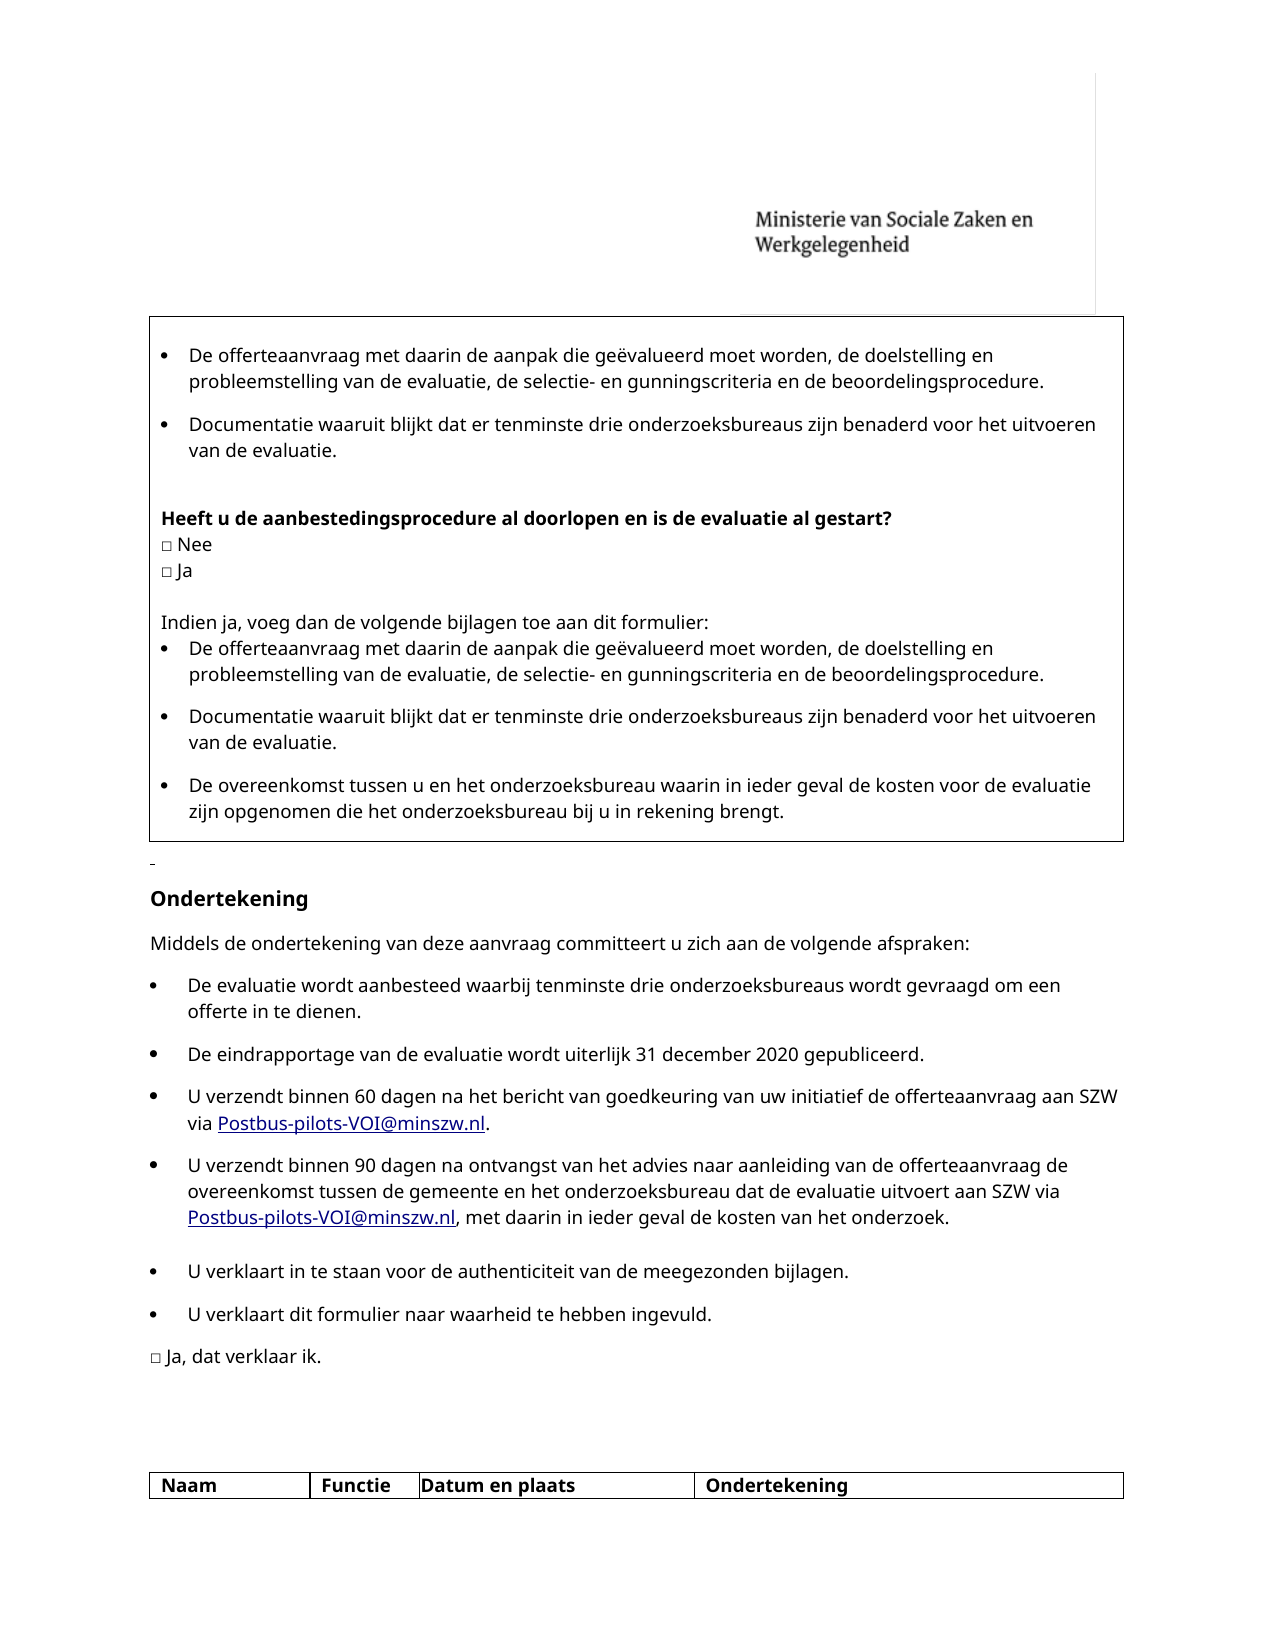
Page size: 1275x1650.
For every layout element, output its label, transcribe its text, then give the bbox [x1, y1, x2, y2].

list U verklaart in te staan voor de authenticiteit van de meegezonden bijlagen. [150, 1259, 1125, 1284]
text ☐ Ja, dat verklaar ik. [150, 1344, 1125, 1369]
list De evaluatie wordt aanbesteed waarbij tenminste drie onderzoeksbureaus wordt gevraagd om een offerte in te dienen. [150, 973, 1125, 1024]
table_header Naam [150, 1473, 309, 1498]
list U verzendt binnen 60 dagen na het bericht van goedkeuring van uw initiatief de offerteaanvraag aan SZW via Postbus-pilots-VOI@minszw.nl. [150, 1084, 1125, 1135]
list U verklaart dit formulier naar waarheid te hebben ingevuld. [150, 1301, 1125, 1327]
table_header Ondertekening [695, 1473, 1123, 1498]
text Middels de ondertekening van deze aanvraag committeert u zich aan de volgende afspraken: [150, 930, 1125, 956]
table_header Is de aanbestedingsprocedure voor de evaluatie al gestart? ☐ Nee ☐ Ja Indien ja, voeg dan de volgende bijlagen toe aan dit formulier: De offerteaanvraag met daarin de aanpak die geëvalueerd moet worden, de doelstelling en probleemstelling van de evaluatie, de selectie- en gunningscriteria en de beoordelingsprocedure. Documentatie waaruit blijkt dat er tenminste drie onderzoeksbureaus zijn benaderd voor het uitvoeren van de evaluatie. Heeft u de aanbestedingsprocedure al doorlopen en is de evaluatie al gestart? ☐ Nee ☐ Ja Indien ja, voeg dan de volgende bijlagen toe aan dit formulier: De offerteaanvraag met daarin de aanpak die geëvalueerd moet worden, de doelstelling en probleemstelling van de evaluatie, de selectie- en gunningscriteria en de beoordelingsprocedure. Documentatie waaruit blijkt dat er tenminste drie onderzoeksbureaus zijn benaderd voor het uitvoeren van de evaluatie. De overeenkomst tussen u en het onderzoeksbureau waarin in ieder geval de kosten voor de evaluatie zijn opgenomen die het onderzoeksbureau bij u in rekening brengt. [150, 317, 1123, 841]
table_header Functie [311, 1473, 419, 1498]
table_header Datum en plaats [420, 1473, 694, 1498]
list U verzendt binnen 90 dagen na ontvangst van het advies naar aanleiding van de offerteaanvraag de overeenkomst tussen de gemeente en het onderzoeksbureau dat de evaluatie uitvoert aan SZW via Postbus-pilots-VOI@minszw.nl, met daarin in ieder geval de kosten van het onderzoek. [150, 1152, 1125, 1230]
text Ondertekening [150, 884, 1125, 913]
list De eindrapportage van de evaluatie wordt uiterlijk 31 december 2020 gepubliceerd. [150, 1041, 1125, 1067]
